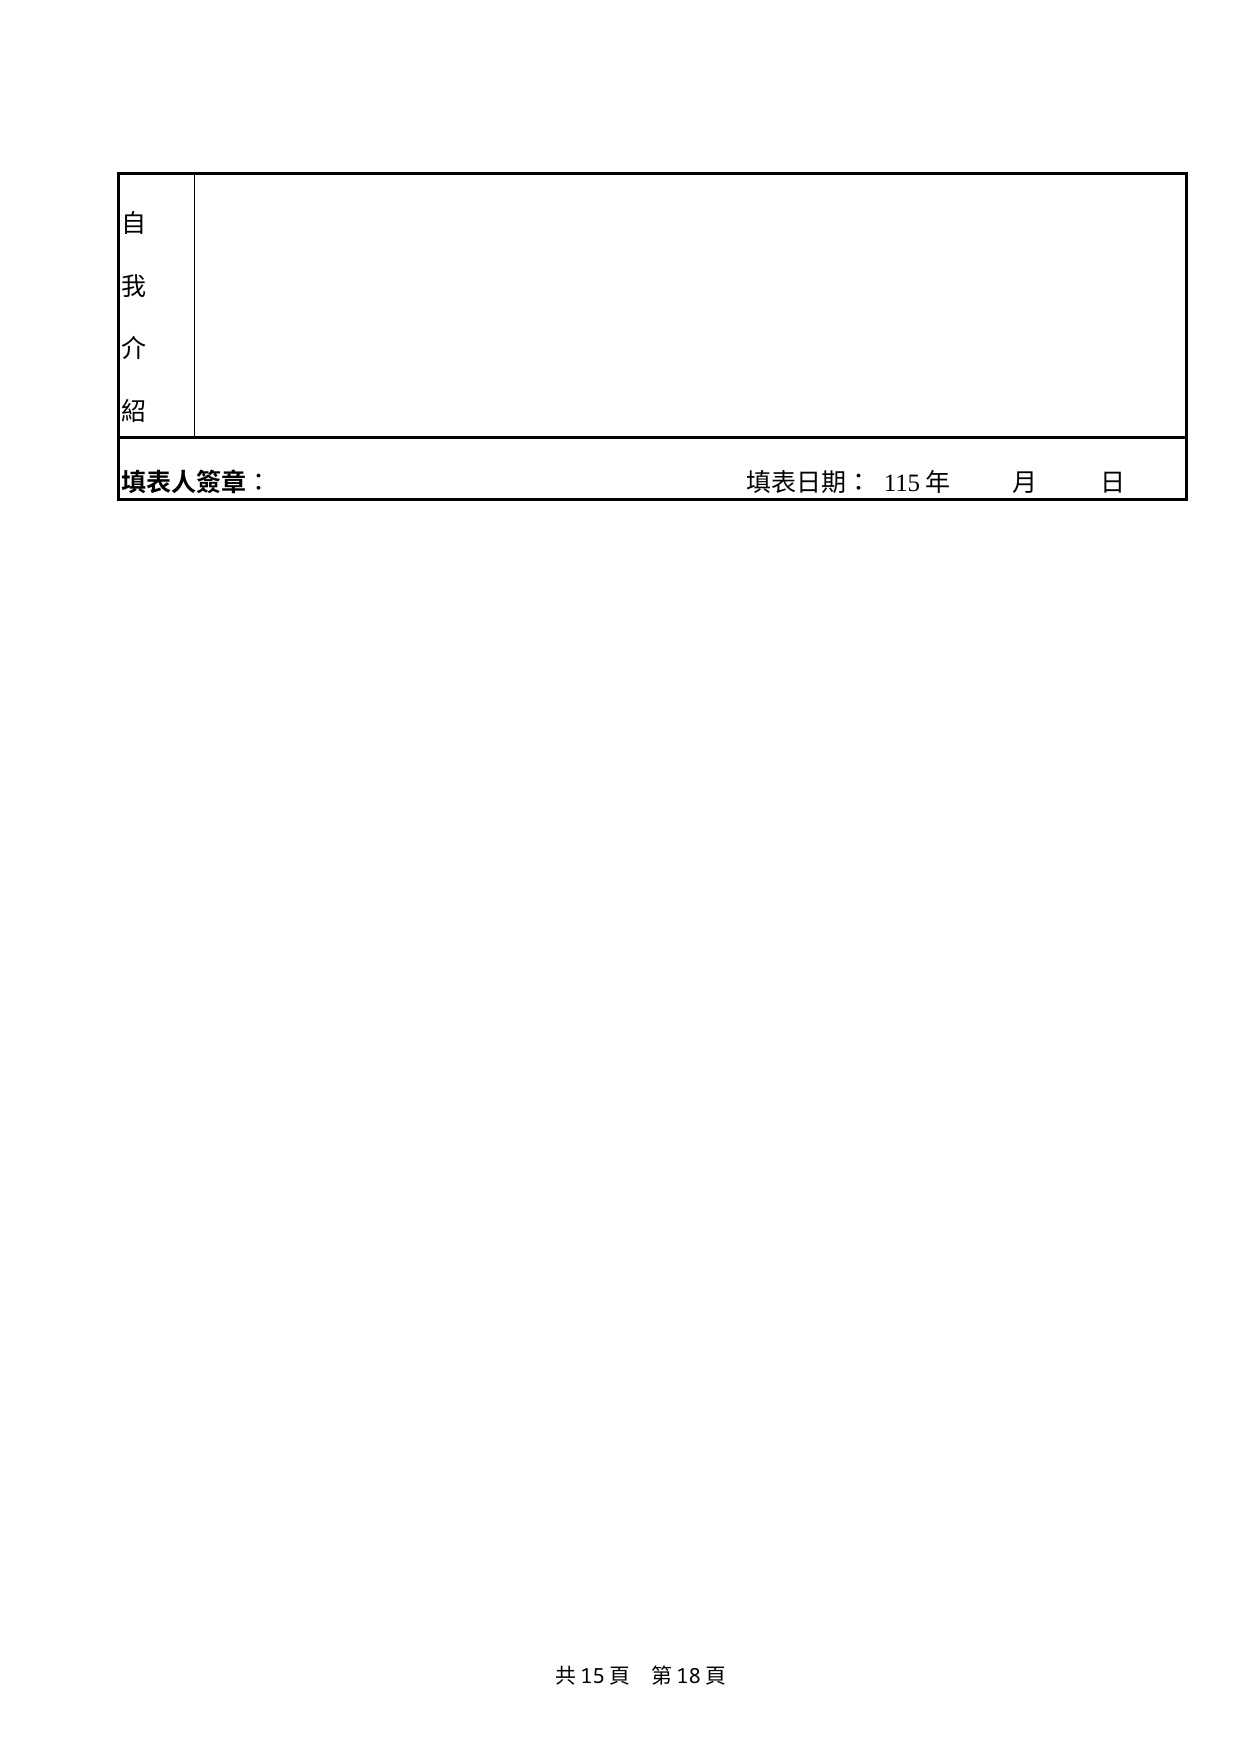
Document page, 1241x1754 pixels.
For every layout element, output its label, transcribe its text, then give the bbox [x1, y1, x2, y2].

table_cell [195, 175, 1185, 436]
table_cell 自 我 介 紹 [120, 175, 194, 436]
table_cell 填表人簽章： 填表日期： 115年 月 日 [120, 439, 1185, 498]
